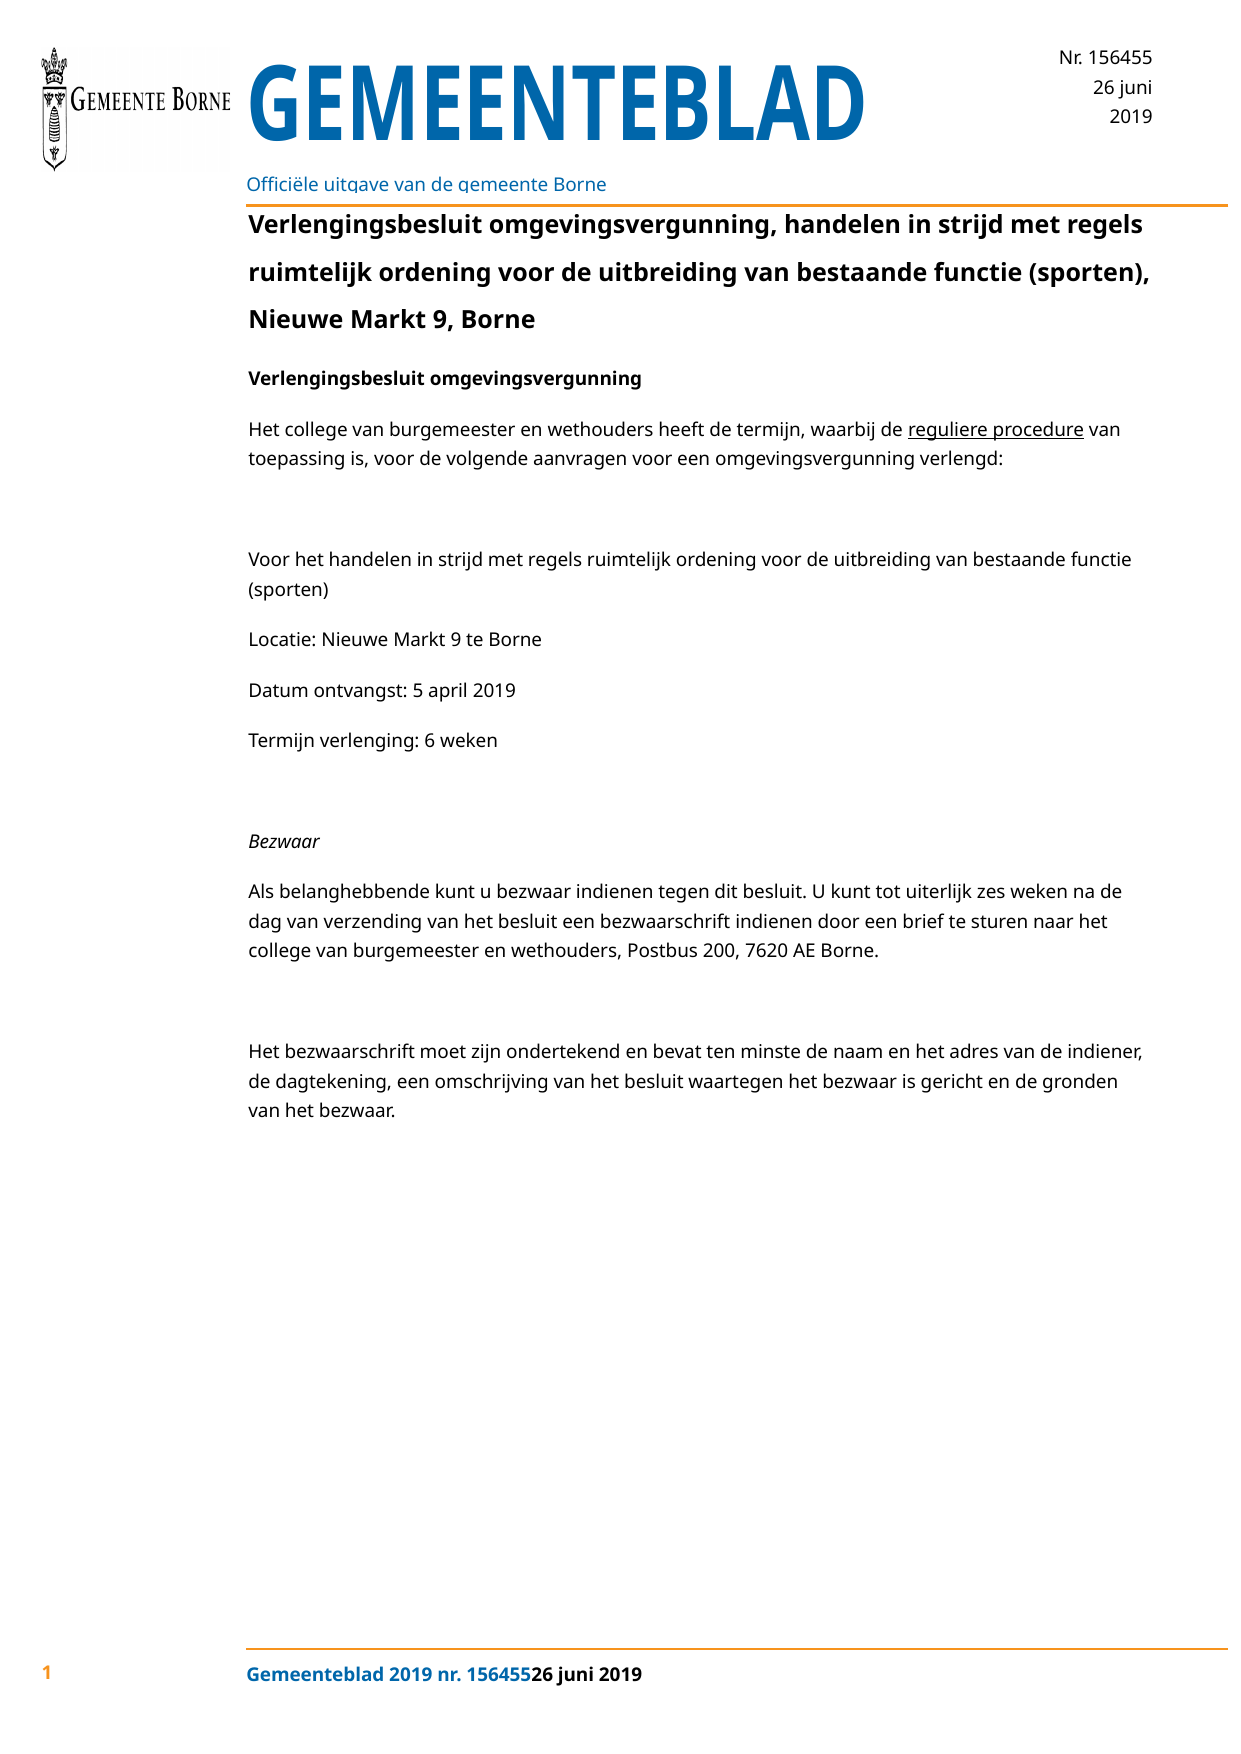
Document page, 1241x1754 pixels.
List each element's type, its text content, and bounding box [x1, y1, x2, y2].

text Het college van burgemeester en wethouders heeft de termijn, waarbij de reguliere procedure van toepassing is, voor de volgende aanvragen voor een omgevingsvergunning verlengd: [248, 416, 1152, 471]
text Bezwaar [248, 828, 1152, 854]
text Als belanghebbende kunt u bezwaar indienen tegen dit besluit. U kunt tot uiterlijk zes weken na de dag van verzending van het besluit een bezwaarschrift indienen door een brief te sturen naar het college van burgemeester en wethouders, Postbus 200, 7620 AE Borne. [248, 878, 1152, 963]
text Verlengingsbesluit omgevingsvergunning [248, 366, 1152, 391]
text Termijn verlenging: 6 weken [248, 727, 1152, 753]
text Datum ontvangst: 5 april 2019 [248, 677, 1152, 702]
text Locatie: Nieuwe Markt 9 te Borne [248, 626, 1152, 652]
picture [41, 47, 231, 172]
text Voor het handelen in strijd met regels ruimtelijk ordening voor de uitbreiding van bestaande functie (sporten) [248, 546, 1152, 602]
text Het bezwaarschrift moet zijn ondertekend en bevat ten minste de naam en het adres van de indiener, de dagtekening, een omschrijving van het besluit waartegen het bezwaar is gericht en de gronden van het bezwaar. [248, 1038, 1152, 1123]
text Verlengingsbesluit omgevingsvergunning, handelen in strijd met regels ruimtelijk ordening voor de uitbreiding van bestaande functie (sporten), Nieuwe Markt 9, Borne [248, 207, 1152, 336]
